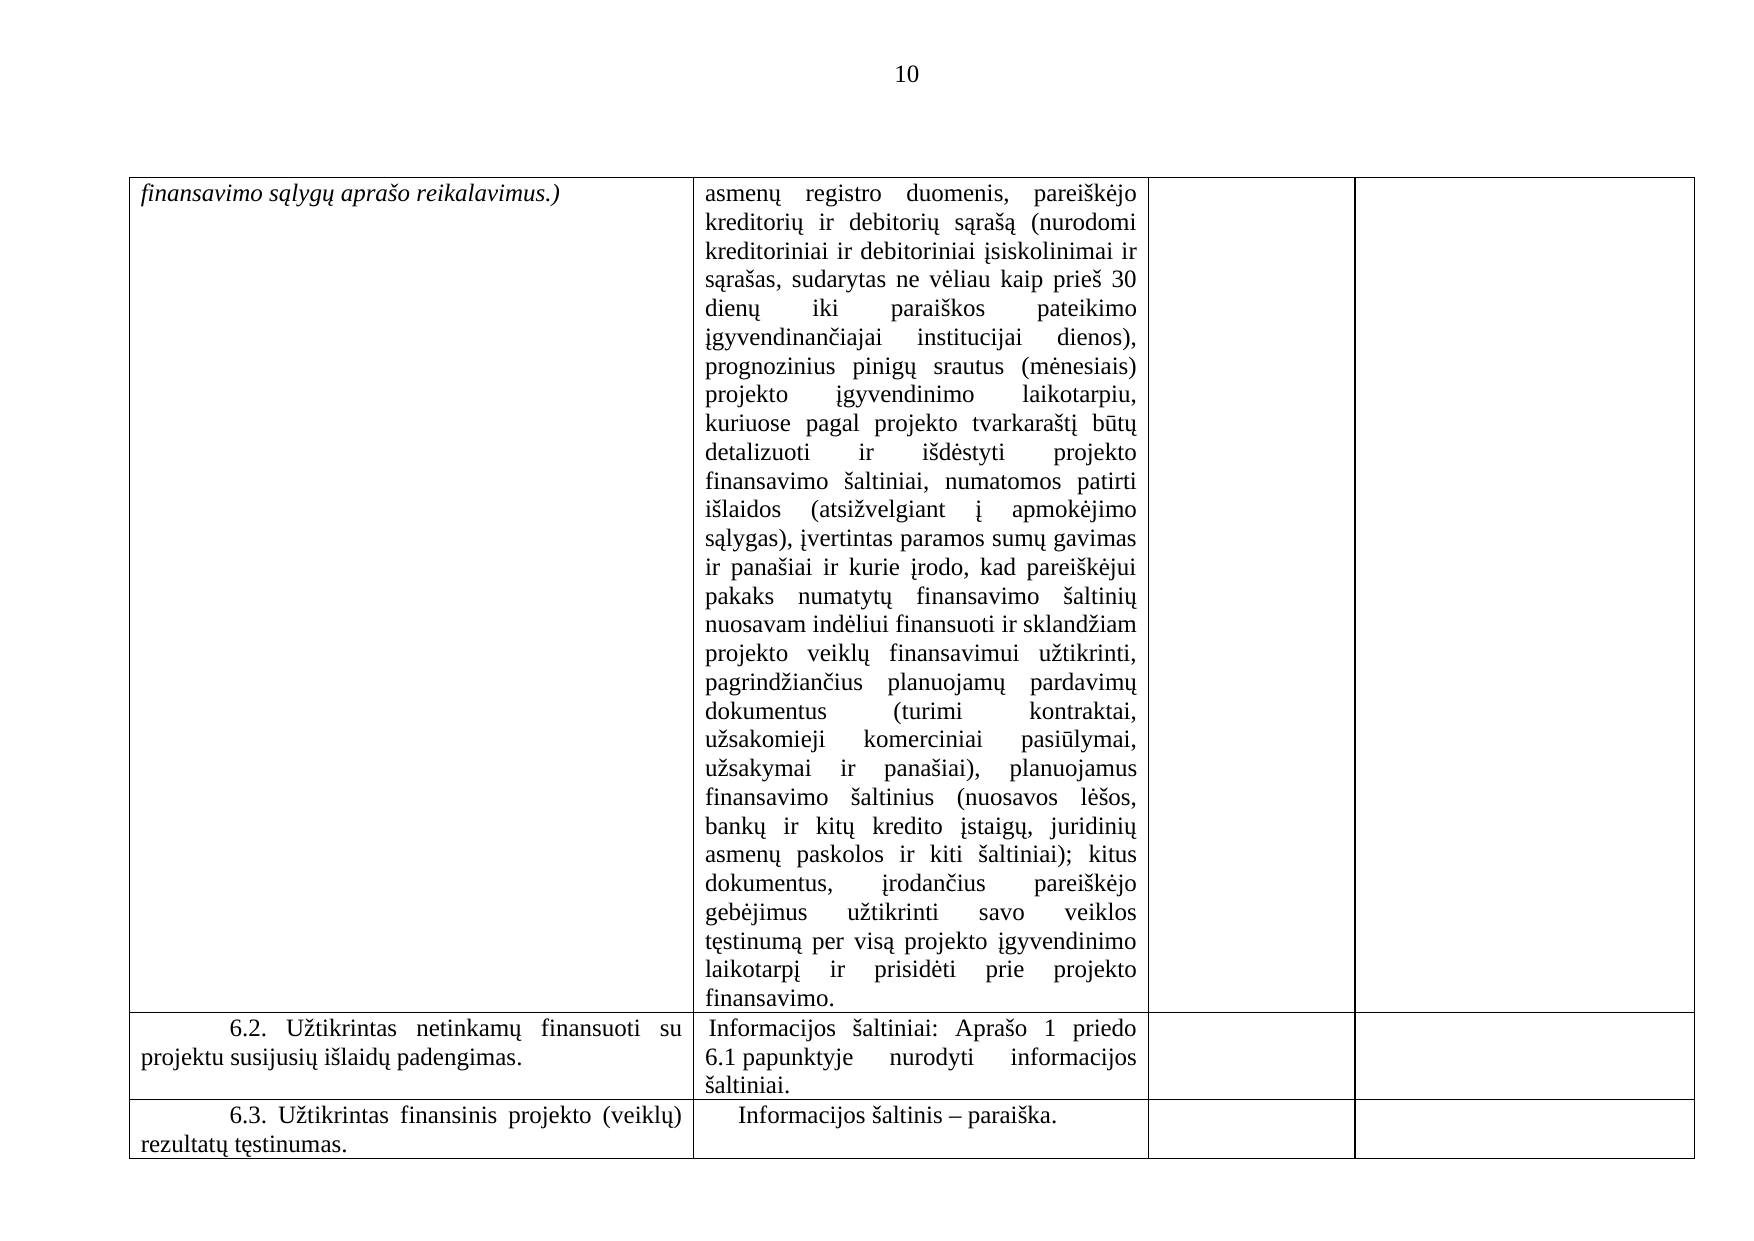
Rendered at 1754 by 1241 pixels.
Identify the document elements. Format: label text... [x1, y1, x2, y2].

table_cell finansavimo sąlygų aprašo reikalavimus.) [130, 178, 693, 1012]
table_cell [1356, 1100, 1694, 1158]
table_cell asmenų registro duomenis, pareiškėjo kreditorių ir debitorių sąrašą (nurodomi kreditoriniai ir debitoriniai įsiskolinimai ir sąrašas, sudarytas ne vėliau kaip prieš 30 dienų iki paraiškos pateikimo įgyvendinančiajai institucijai dienos), prognozinius pinigų srautus (mėnesiais) projekto įgyvendinimo laikotarpiu, kuriuose pagal projekto tvarkaraštį būtų detalizuoti ir išdėstyti projekto finansavimo šaltiniai, numatomos patirti išlaidos (atsižvelgiant į apmokėjimo sąlygas), įvertintas paramos sumų gavimas ir panašiai ir kurie įrodo, kad pareiškėjui pakaks numatytų finansavimo šaltinių nuosavam indėliui finansuoti ir sklandžiam projekto veiklų finansavimui užtikrinti, pagrindžiančius planuojamų pardavimų dokumentus (turimi kontraktai, užsakomieji komerciniai pasiūlymai, užsakymai ir panašiai), planuojamus finansavimo šaltinius (nuosavos lėšos, bankų ir kitų kredito įstaigų, juridinių asmenų paskolos ir kiti šaltiniai); kitus dokumentus, įrodančius pareiškėjo gebėjimus užtikrinti savo veiklos tęstinumą per visą projekto įgyvendinimo laikotarpį ir prisidėti prie projekto finansavimo. [694, 178, 1148, 1012]
table_cell Informacijos šaltiniai: Aprašo 1 priedo 6.1 papunktyje nurodyti informacijos šaltiniai. [694, 1013, 1148, 1099]
table_cell [1149, 1013, 1354, 1099]
table_cell [1356, 178, 1694, 1012]
table_cell 6.3. Užtikrintas finansinis projekto (veiklų) rezultatų tęstinumas. [130, 1100, 693, 1158]
table_cell [1356, 1013, 1694, 1099]
table_cell 6.2. Užtikrintas netinkamų finansuoti su projektu susijusių išlaidų padengimas. [130, 1013, 693, 1099]
table_cell [1149, 1100, 1354, 1158]
table_cell [1149, 178, 1354, 1012]
table_cell Informacijos šaltinis – paraiška. [694, 1100, 1148, 1158]
